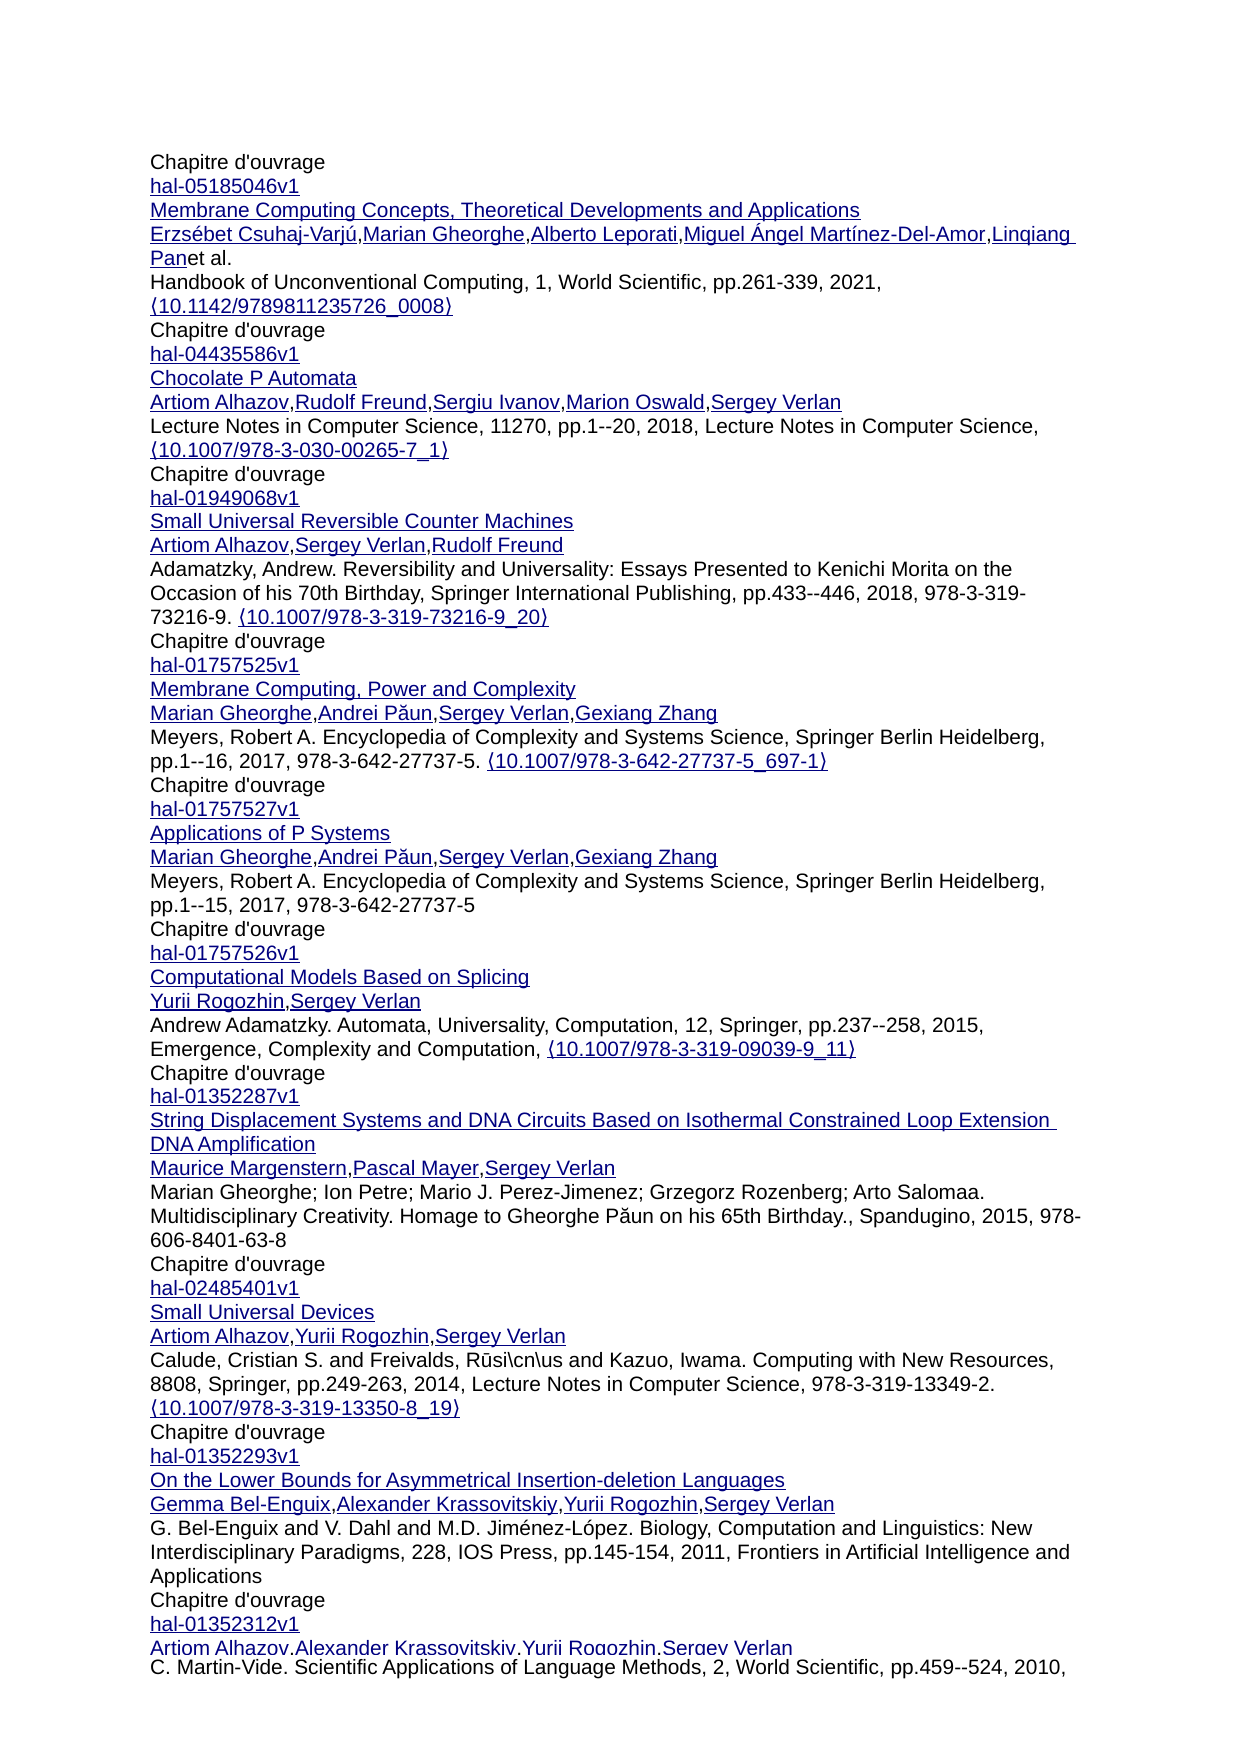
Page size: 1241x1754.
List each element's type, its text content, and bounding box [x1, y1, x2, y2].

table_header Variants of Tissue P Systems with Prescribed Teams of Channel Rules Artiom Alhazov,Rudolf Freund,Sergiu Ivanov,Marion Oswald,Sergey Verlan Jim{\'e}nez L{\'o}pez, M. Dolores and Vaszil, Gy{\"o}rgy. Languages of Cooperation and Communication: Essays Dedicated to Erzs{\'e}bet Csuhaj-Varj{\'u} to Celebrate Her Scientific Career, 15840, Springer Nature Switzerland, pp.157--178, 2025, 978-3-031-97274-4. ⟨10.1007/978-3-031-97274-4_10⟩ Chapitre d'ouvrage hal-05185046v1 [150, 150, 1090, 198]
table_cell On the Lower Bounds for Asymmetrical Insertion-deletion Languages Gemma Bel-Enguix,Alexander Krassovitskiy,Yurii Rogozhin,Sergey Verlan G. Bel-Enguix and V. Dahl and M.D. Jiménez-López. Biology, Computation and Linguistics: New Interdisciplinary Paradigms, 228, IOS Press, pp.145-154, 2011, Frontiers in Artificial Intelligence and Applications Chapitre d'ouvrage hal-01352312v1 [150, 1468, 1090, 1635]
table_cell Chocolate P Automata Artiom Alhazov,Rudolf Freund,Sergiu Ivanov,Marion Oswald,Sergey Verlan Lecture Notes in Computer Science, 11270, pp.1--20, 2018, Lecture Notes in Computer Science, ⟨10.1007/978-3-030-00265-7_1⟩ Chapitre d'ouvrage hal-01949068v1 [150, 366, 1090, 509]
table_cell String Displacement Systems and DNA Circuits Based on Isothermal Constrained Loop Extension DNA Amplification Maurice Margenstern,Pascal Mayer,Sergey Verlan Marian Gheorghe; Ion Petre; Mario J. Perez-Jimenez; Grzegorz Rozenberg; Arto Salomaa. Multidisciplinary Creativity. Homage to Gheorghe Păun on his 65th Birthday., Spandugino, 2015, 978-606-8401-63-8 Chapitre d'ouvrage hal-02485401v1 [150, 1108, 1090, 1300]
table_cell Membrane Computing, Power and Complexity Marian Gheorghe,Andrei Păun,Sergey Verlan,Gexiang Zhang Meyers, Robert A. Encyclopedia of Complexity and Systems Science, Springer Berlin Heidelberg, pp.1--16, 2017, 978-3-642-27737-5. ⟨10.1007/978-3-642-27737-5_697-1⟩ Chapitre d'ouvrage hal-01757527v1 [150, 677, 1090, 821]
table_cell Applications of P Systems Marian Gheorghe,Andrei Păun,Sergey Verlan,Gexiang Zhang Meyers, Robert A. Encyclopedia of Complexity and Systems Science, Springer Berlin Heidelberg, pp.1--15, 2017, 978-3-642-27737-5 Chapitre d'ouvrage hal-01757526v1 [150, 821, 1090, 964]
table_cell Small Universal Reversible Counter Machines Artiom Alhazov,Sergey Verlan,Rudolf Freund Adamatzky, Andrew. Reversibility and Universality: Essays Presented to Kenichi Morita on the Occasion of his 70th Birthday, Springer International Publishing, pp.433--446, 2018, 978-3-319-73216-9. ⟨10.1007/978-3-319-73216-9_20⟩ Chapitre d'ouvrage hal-01757525v1 [150, 509, 1090, 677]
table_cell Small Size Insertion and Deletion Systems Artiom Alhazov,Alexander Krassovitskiy,Yurii Rogozhin,Sergey Verlan C. Martin-Vide. Scientific Applications of Language Methods, 2, World Scientific, pp.459--524, 2010, Mathematics, Computing, Language, and Life: Frontiers in Mathematical Linguistics and Language Theory, ⟨10.1142/9781848165458_0009⟩ Chapitre d'ouvrage hal-01352316v1 [150, 1635, 1090, 1679]
table_cell Membrane Computing Concepts, Theoretical Developments and Applications Erzsébet Csuhaj-Varjú,Marian Gheorghe,Alberto Leporati,Miguel Ángel Martínez-Del-Amor,Linqiang Panet al. Handbook of Unconventional Computing, 1, World Scientific, pp.261-339, 2021, ⟨10.1142/9789811235726_0008⟩ Chapitre d'ouvrage hal-04435586v1 [150, 198, 1090, 366]
table_cell Computational Models Based on Splicing Yurii Rogozhin,Sergey Verlan Andrew Adamatzky. Automata, Universality, Computation, 12, Springer, pp.237--258, 2015, Emergence, Complexity and Computation, ⟨10.1007/978-3-319-09039-9_11⟩ Chapitre d'ouvrage hal-01352287v1 [150, 965, 1090, 1108]
table_cell Small Universal Devices Artiom Alhazov,Yurii Rogozhin,Sergey Verlan Calude, Cristian S. and Freivalds, Rūsi\cn\us and Kazuo, Iwama. Computing with New Resources, 8808, Springer, pp.249-263, 2014, Lecture Notes in Computer Science, 978-3-319-13349-2. ⟨10.1007/978-3-319-13350-8_19⟩ Chapitre d'ouvrage hal-01352293v1 [150, 1300, 1090, 1468]
